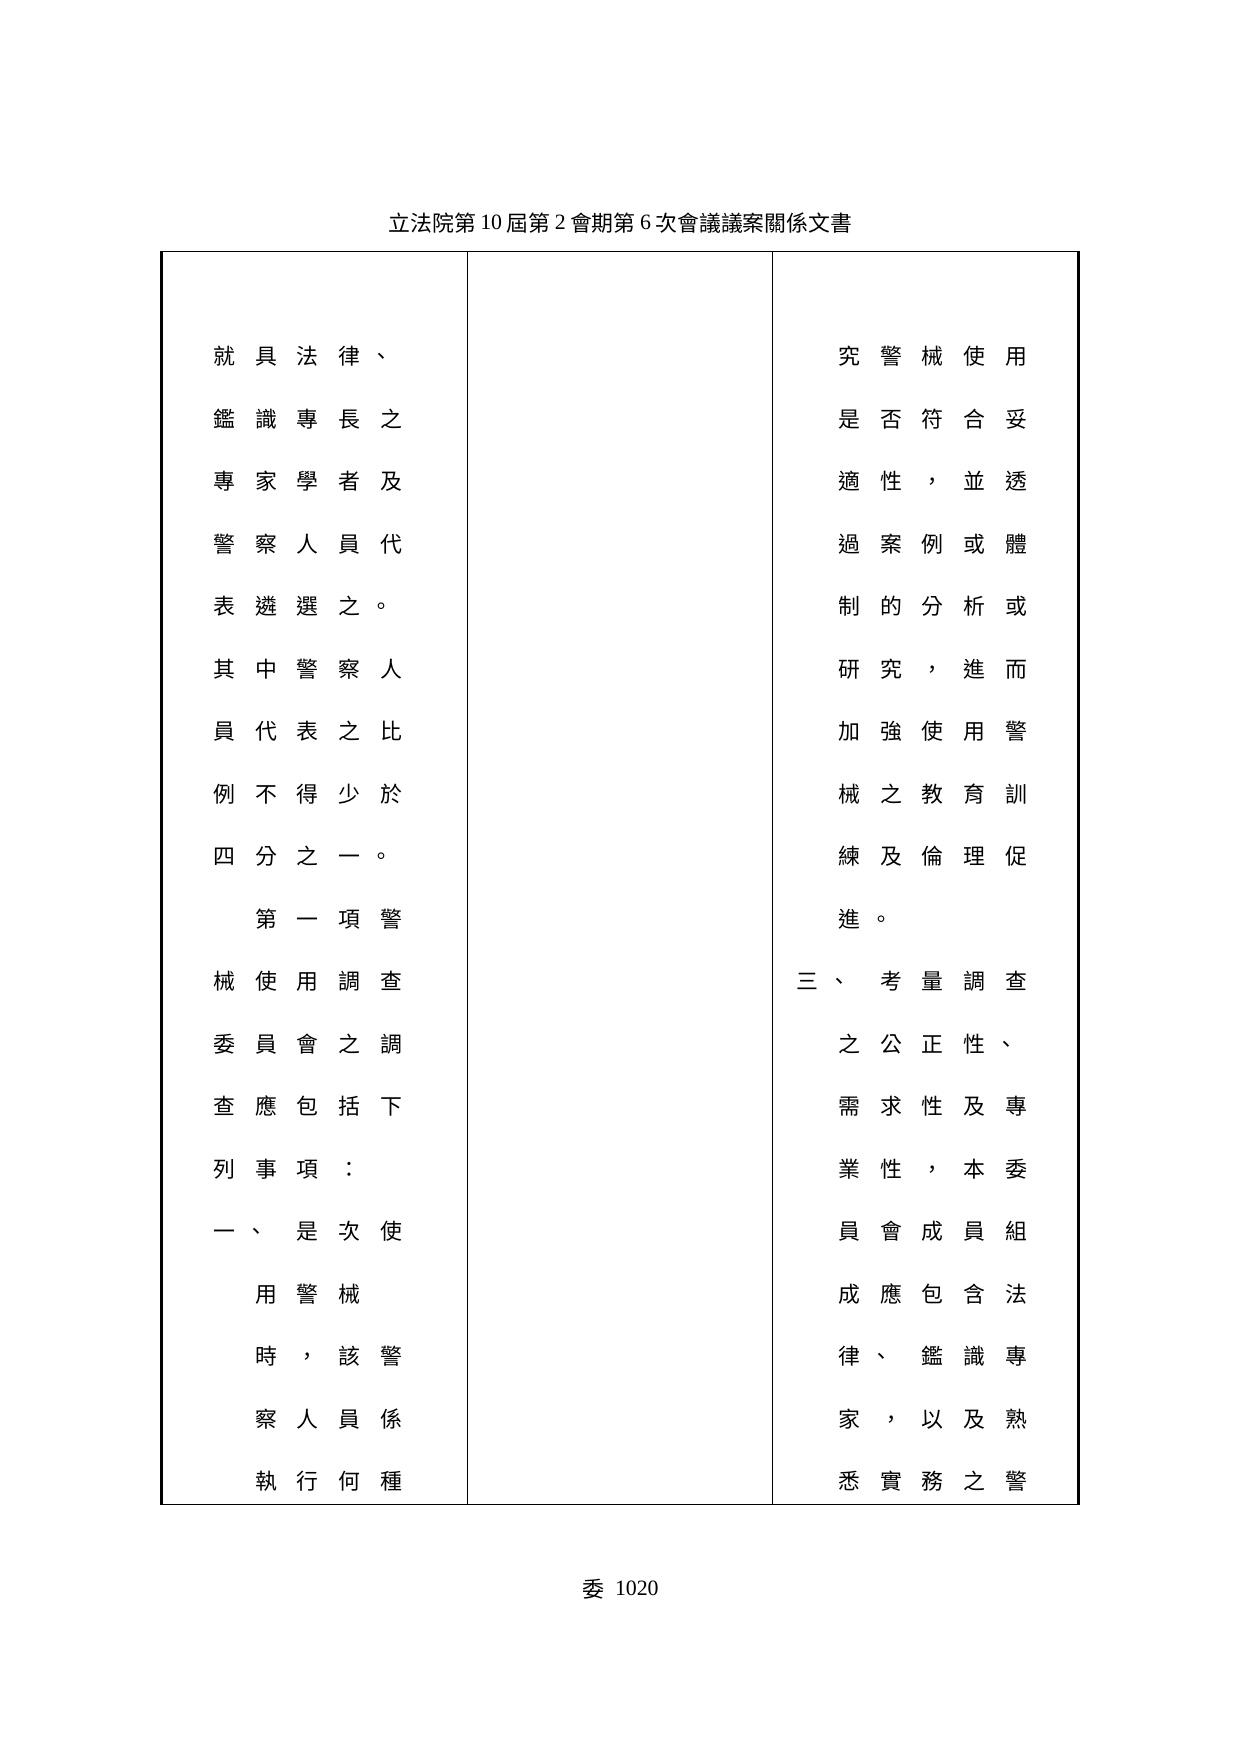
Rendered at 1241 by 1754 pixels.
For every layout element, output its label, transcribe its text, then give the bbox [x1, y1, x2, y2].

table_cell 究警械使用是否符合妥適性，並透過案例或體制的分析或研究，進而加強使用警械之教育訓練及倫理促進。 三、考量調查之公正性、需求性及專業性，本委員會成員組成應包含法律、鑑識專家，以及熟悉實務之警 [773, 252, 1077, 1504]
table_cell [468, 252, 772, 1504]
table_cell 就具法律、鑑識專長之專家學者及警察人員代表遴選之。其中警察人員代表之比例不得少於四分之一。 第一項警械使用調查委員會之調查應包括下列事項： 一、是次使用警械時，該警察人員係執行何種 [163, 252, 467, 1504]
